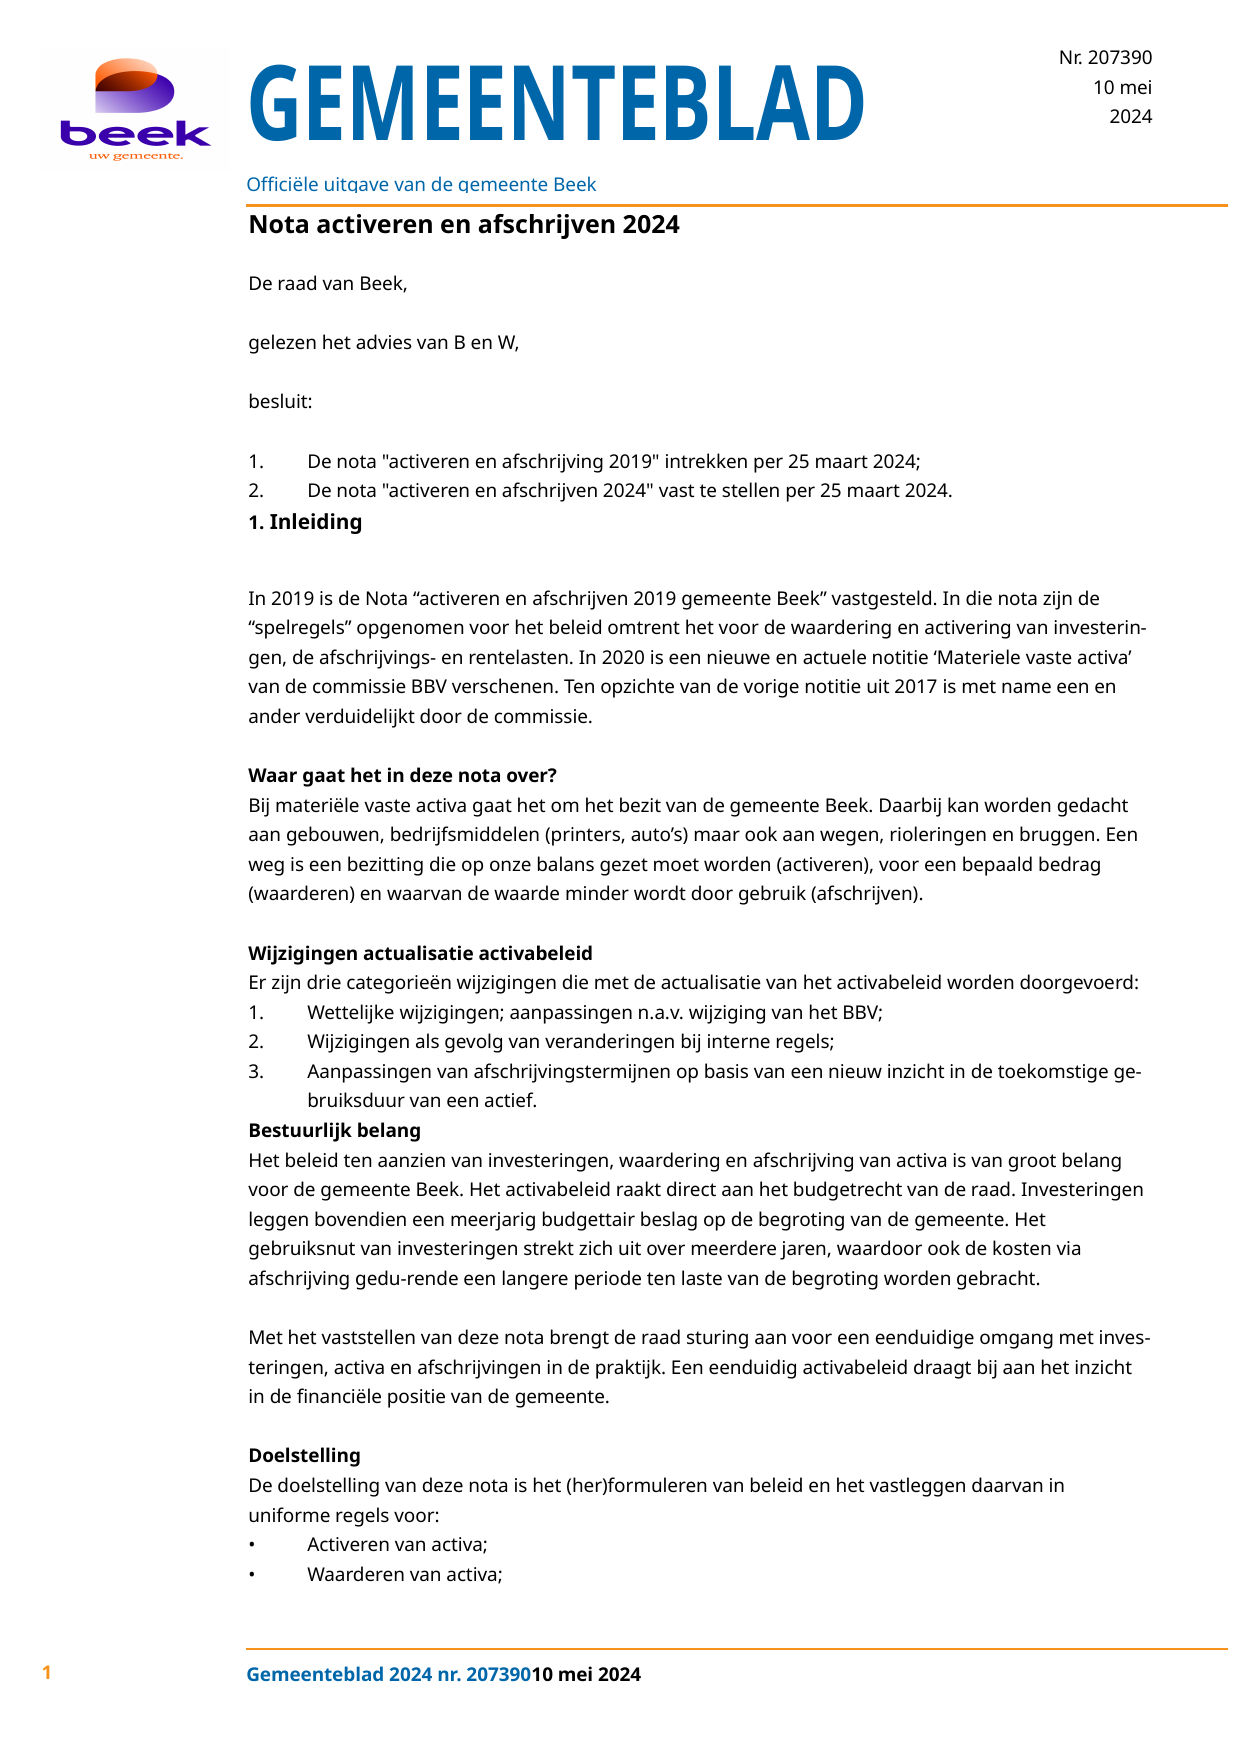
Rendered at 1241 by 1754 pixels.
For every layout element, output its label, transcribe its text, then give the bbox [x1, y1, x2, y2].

list Aanpassingen van afschrijvingstermijnen op basis van een nieuw inzicht in de toekomstige ge-bruiksduur van een actief. [248, 1058, 1152, 1113]
list De nota "activeren en afschrijven 2024" vast te stellen per 25 maart 2024. [248, 477, 1152, 503]
text Er zijn drie categorieën wijzigingen die met de actualisatie van het activabeleid worden doorgevoerd: [248, 969, 1152, 995]
list Wettelijke wijzigingen; aanpassingen n.a.v. wijziging van het BBV; [248, 999, 1152, 1024]
list De nota "activeren en afschrijving 2019" intrekken per 25 maart 2024; [248, 448, 1152, 473]
text Het beleid ten aanzien van investeringen, waardering en afschrijving van activa is van groot belang voor de gemeente Beek. Het activabeleid raakt direct aan het budgetrecht van de raad. Investeringen leggen bovendien een meerjarig budgettair beslag op de begroting van de gemeente. Het gebruiksnut van investeringen strekt zich uit over meerdere jaren, waardoor ook de kosten via afschrijving gedu-rende een langere periode ten laste van de begroting worden gebracht. [248, 1147, 1152, 1291]
text 1. Inleiding [248, 507, 1152, 535]
list Wijzigingen als gevolg van veranderingen bij interne regels; [248, 1028, 1152, 1054]
text gelezen het advies van B en W, [248, 329, 1152, 355]
text Nota activeren en afschrijven 2024 [248, 207, 1152, 241]
list Waarderen van activa; [248, 1561, 1152, 1587]
text besluit: [248, 389, 1152, 414]
text In 2019 is de Nota “activeren en afschrijven 2019 gemeente Beek” vastgesteld. In die nota zijn de “spelregels” opgenomen voor het beleid omtrent het voor de waardering en activering van investerin-gen, de afschrijvings- en rentelasten. In 2020 is een nieuwe en actuele notitie ‘Materiele vaste activa’ van de commissie BBV verschenen. Ten opzichte van de vorige notitie uit 2017 is met name een en ander verduidelijkt door de commissie. [248, 585, 1152, 729]
text Doelstelling [248, 1443, 1152, 1468]
text Bestuurlijk belang [248, 1117, 1152, 1143]
text Bij materiële vaste activa gaat het om het bezit van de gemeente Beek. Daarbij kan worden gedacht aan gebouwen, bedrijfsmiddelen (printers, auto’s) maar ook aan wegen, rioleringen en bruggen. Een weg is een bezitting die op onze balans gezet moet worden (activeren), voor een bepaald bedrag (waarderen) en waarvan de waarde minder wordt door gebruik (afschrijven). [248, 792, 1152, 906]
text Met het vaststellen van deze nota brengt de raad sturing aan voor een eenduidige omgang met inves-teringen, activa en afschrijvingen in de praktijk. Een eenduidig activabeleid draagt bij aan het inzicht in de financiële positie van de gemeente. [248, 1324, 1152, 1409]
text De doelstelling van deze nota is het (her)formuleren van beleid en het vastleggen daarvan in uniforme regels voor: [248, 1472, 1152, 1527]
picture [41, 47, 231, 172]
list Activeren van activa; [248, 1531, 1152, 1557]
text Wijzigingen actualisatie activabeleid [248, 940, 1152, 965]
text Waar gaat het in deze nota over? [248, 762, 1152, 788]
text De raad van Beek, [248, 270, 1152, 296]
